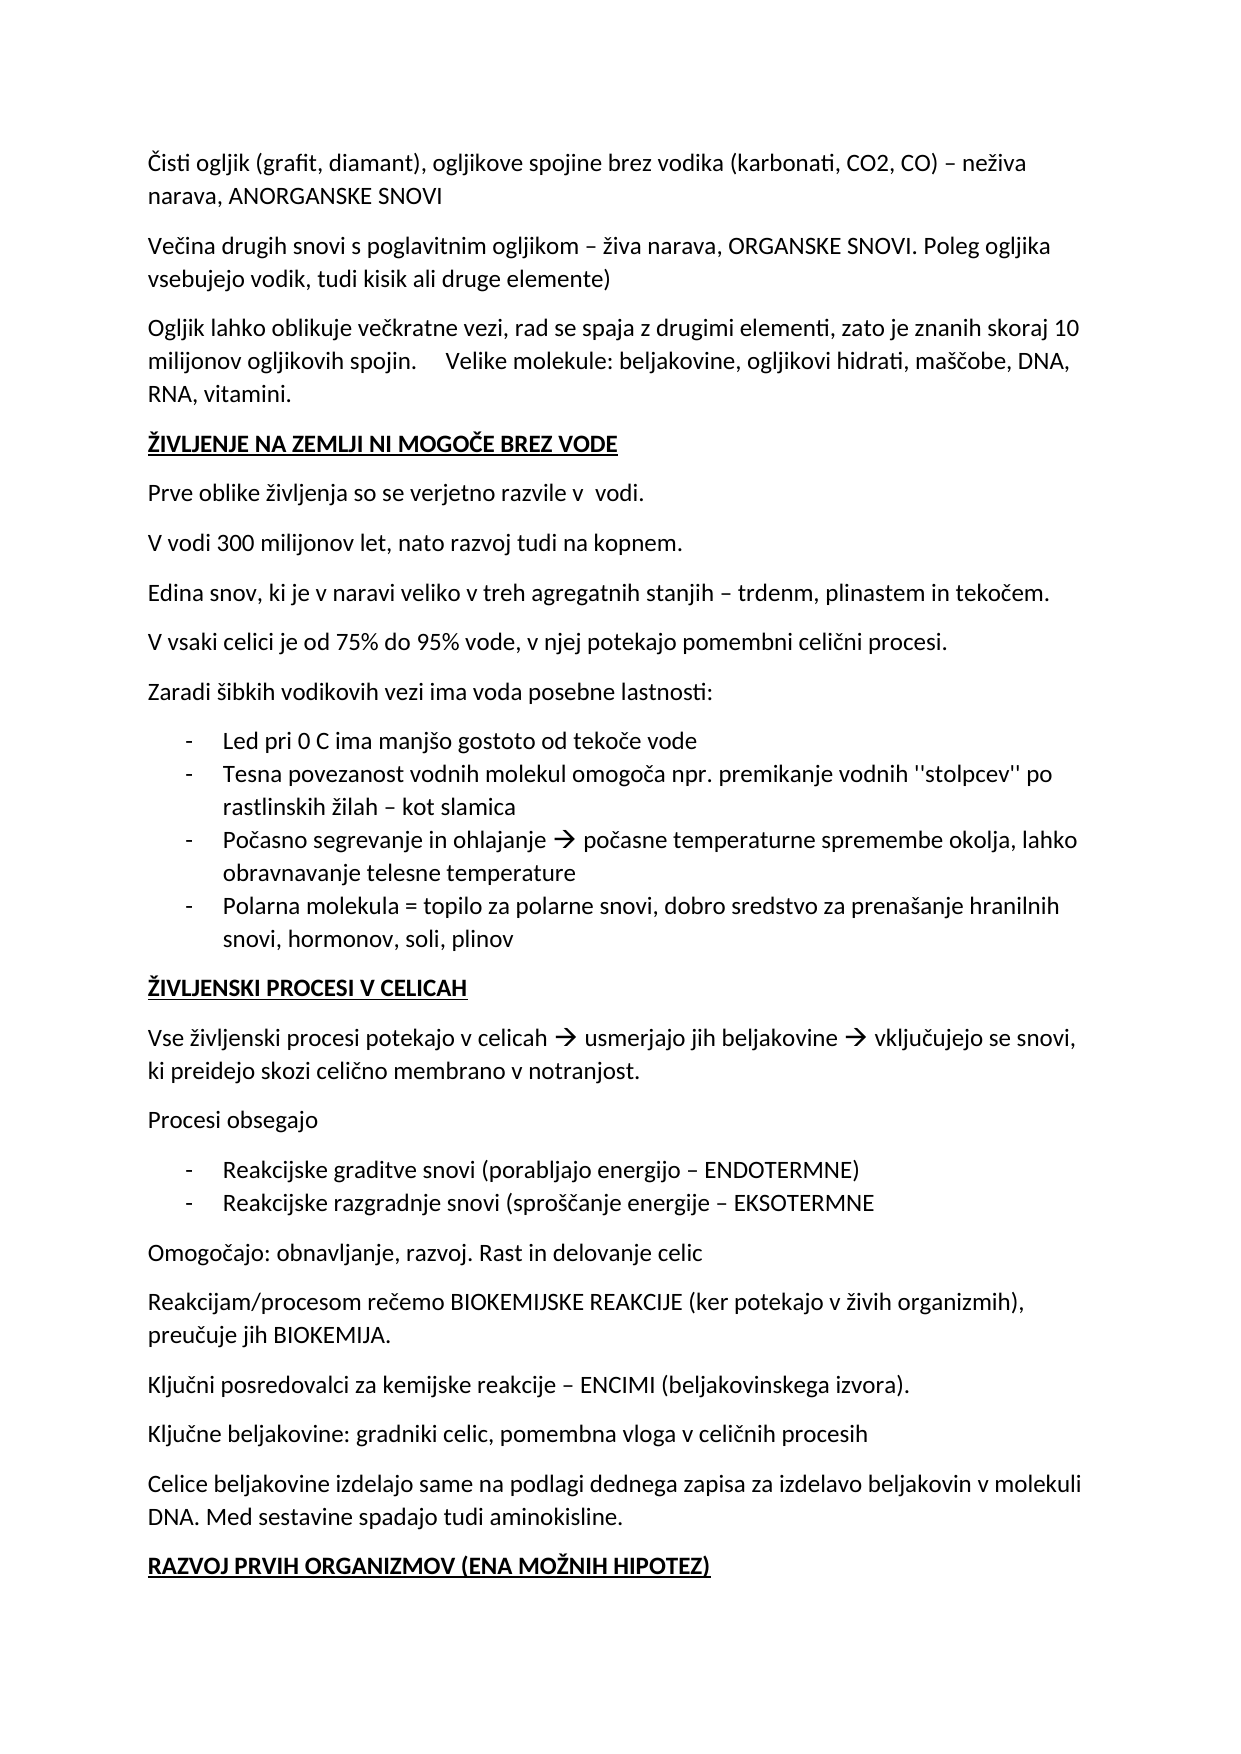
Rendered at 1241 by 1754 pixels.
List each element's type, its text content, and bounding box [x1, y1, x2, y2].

text Celice beljakovine izdelajo same na podlagi dednega zapisa za izdelavo beljakovin v molekuli DNA. Med sestavine spadajo tudi aminokisline. [148, 1468, 1093, 1531]
list Reakcijske razgradnje snovi (sproščanje energije – EKSOTERMNE [185, 1187, 1093, 1218]
text Ogljik lahko oblikuje večkratne vezi, rad se spaja z drugimi elementi, zato je znanih skoraj 10 milijonov ogljikovih spojin. Velike molekule: beljakovine, ogljikovi hidrati, maščobe, DNA, RNA, vitamini. [148, 313, 1093, 409]
text Zaradi šibkih vodikovih vezi ima voda posebne lastnosti: [148, 676, 1093, 706]
list Led pri 0 C ima manjšo gostoto od tekoče vode [185, 726, 1093, 756]
text Omogočajo: obnavljanje, razvoj. Rast in delovanje celic [148, 1237, 1093, 1267]
text V vodi 300 milijonov let, nato razvoj tudi na kopnem. [148, 527, 1093, 558]
text ŽIVLJENJE NA ZEMLJI NI MOGOČE BREZ VODE [148, 428, 1093, 458]
text RAZVOJ PRVIH ORGANIZMOV (ENA MOŽNIH HIPOTEZ) [148, 1551, 1093, 1581]
list Reakcijske graditve snovi (porabljajo energijo – ENDOTERMNE) [185, 1154, 1093, 1185]
text Vse življenski procesi potekajo v celicah  usmerjajo jih beljakovine  vključujejo se snovi, ki preidejo skozi celično membrano v notranjost. [148, 1022, 1093, 1086]
text Edina snov, ki je v naravi veliko v treh agregatnih stanjih – trdenm, plinastem in tekočem. [148, 577, 1093, 607]
list Tesna povezanost vodnih molekul omogoča npr. premikanje vodnih ''stolpcev'' po rastlinskih žilah – kot slamica [185, 758, 1093, 822]
text V vsaki celici je od 75% do 95% vode, v njej potekajo pomembni celični procesi. [148, 626, 1093, 657]
text ŽIVLJENSKI PROCESI V CELICAH [148, 973, 1093, 1003]
text Čisti ogljik (grafit, diamant), ogljikove spojine brez vodika (karbonati, CO2, CO) – neživa narava, ANORGANSKE SNOVI [148, 148, 1093, 211]
text Reakcijam/procesom rečemo BIOKEMIJSKE REAKCIJE (ker potekajo v živih organizmih), preučuje jih BIOKEMIJA. [148, 1286, 1093, 1350]
text Prve oblike življenja so se verjetno razvile v vodi. [148, 478, 1093, 508]
text Procesi obsegajo [148, 1105, 1093, 1135]
list Polarna molekula = topilo za polarne snovi, dobro sredstvo za prenašanje hranilnih snovi, hormonov, soli, plinov [185, 890, 1093, 953]
text Večina drugih snovi s poglavitnim ogljikom – živa narava, ORGANSKE SNOVI. Poleg ogljika vsebujejo vodik, tudi kisik ali druge elemente) [148, 230, 1093, 293]
text Ključne beljakovine: gradniki celic, pomembna vloga v celičnih procesih [148, 1418, 1093, 1449]
text Ključni posredovalci za kemijske reakcije – ENCIMI (beljakovinskega izvora). [148, 1369, 1093, 1399]
list Počasno segrevanje in ohlajanje  počasne temperaturne spremembe okolja, lahko obravnavanje telesne temperature [185, 824, 1093, 888]
